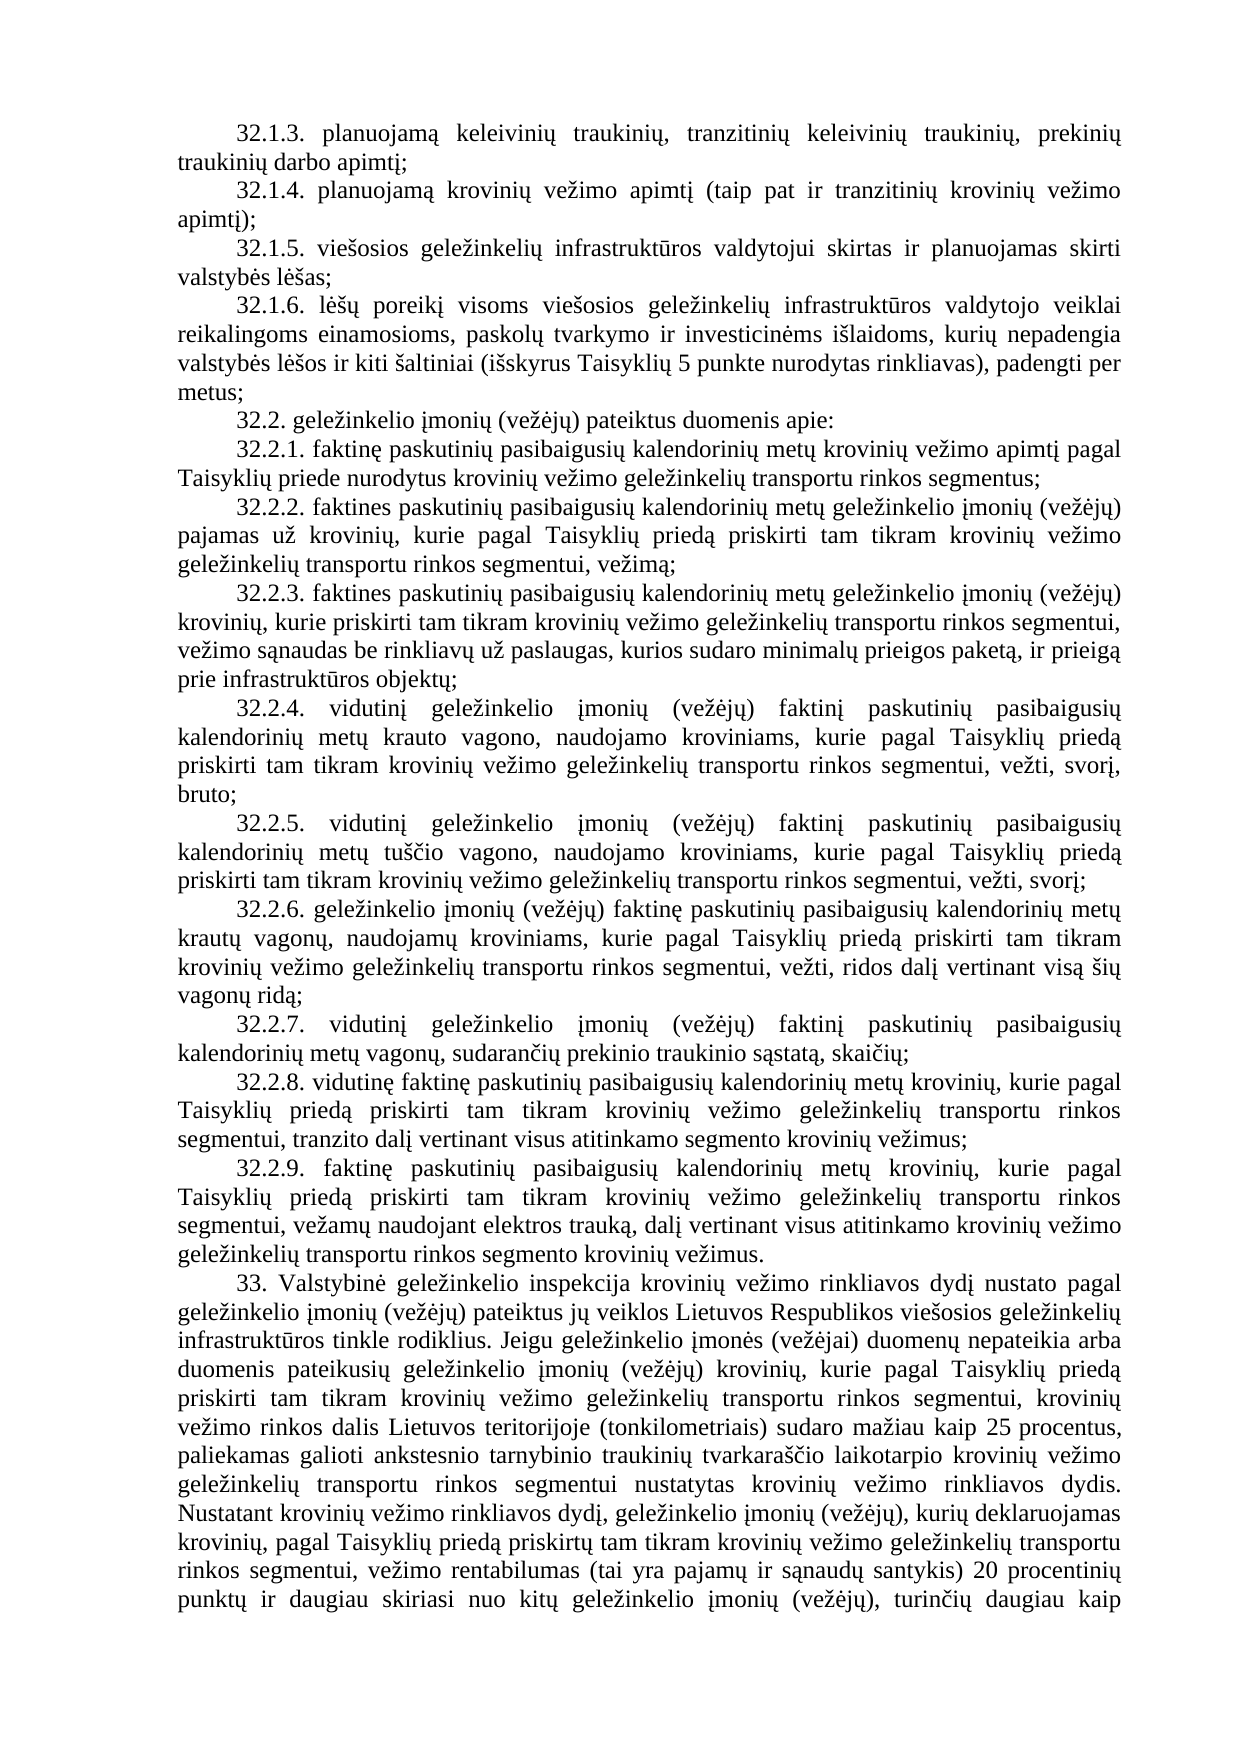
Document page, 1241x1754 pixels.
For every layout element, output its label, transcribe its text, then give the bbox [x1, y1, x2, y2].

text 32.1.6. lėšų poreikį visoms viešosios geležinkelių infrastruktūros valdytojo veiklai reikalingoms einamosioms, paskolų tvarkymo ir investicinėms išlaidoms, kurių nepadengia valstybės lėšos ir kiti šaltiniai (išskyrus Taisyklių 5 punkte nurodytas rinkliavas), padengti per metus; [177, 291, 1122, 406]
text 32.2.8. vidutinę faktinę paskutinių pasibaigusių kalendorinių metų krovinių, kurie pagal Taisyklių priedą priskirti tam tikram krovinių vežimo geležinkelių transportu rinkos segmentui, tranzito dalį vertinant visus atitinkamo segmento krovinių vežimus; [177, 1067, 1122, 1153]
text 32.2.4. vidutinį geležinkelio įmonių (vežėjų) faktinį paskutinių pasibaigusių kalendorinių metų krauto vagono, naudojamo kroviniams, kurie pagal Taisyklių priedą priskirti tam tikram krovinių vežimo geležinkelių transportu rinkos segmentui, vežti, svorį, bruto; [177, 693, 1122, 808]
text 32.1.4. planuojamą krovinių vežimo apimtį (taip pat ir tranzitinių krovinių vežimo apimtį); [177, 176, 1122, 233]
text 32.2.5. vidutinį geležinkelio įmonių (vežėjų) faktinį paskutinių pasibaigusių kalendorinių metų tuščio vagono, naudojamo kroviniams, kurie pagal Taisyklių priedą priskirti tam tikram krovinių vežimo geležinkelių transportu rinkos segmentui, vežti, svorį; [177, 808, 1122, 894]
text 32.2.7. vidutinį geležinkelio įmonių (vežėjų) faktinį paskutinių pasibaigusių kalendorinių metų vagonų, sudarančių prekinio traukinio sąstatą, skaičių; [177, 1009, 1122, 1067]
text 32.2.6. geležinkelio įmonių (vežėjų) faktinę paskutinių pasibaigusių kalendorinių metų krautų vagonų, naudojamų kroviniams, kurie pagal Taisyklių priedą priskirti tam tikram krovinių vežimo geležinkelių transportu rinkos segmentui, vežti, ridos dalį vertinant visą šių vagonų ridą; [177, 894, 1122, 1009]
text 32.2.3. faktines paskutinių pasibaigusių kalendorinių metų geležinkelio įmonių (vežėjų) krovinių, kurie priskirti tam tikram krovinių vežimo geležinkelių transportu rinkos segmentui, vežimo sąnaudas be rinkliavų už paslaugas, kurios sudaro minimalų prieigos paketą, ir prieigą prie infrastruktūros objektų; [177, 578, 1122, 693]
text 32.2.2. faktines paskutinių pasibaigusių kalendorinių metų geležinkelio įmonių (vežėjų) pajamas už krovinių, kurie pagal Taisyklių priedą priskirti tam tikram krovinių vežimo geležinkelių transportu rinkos segmentui, vežimą; [177, 492, 1122, 578]
text 32.1.3. planuojamą keleivinių traukinių, tranzitinių keleivinių traukinių, prekinių traukinių darbo apimtį; [177, 118, 1122, 176]
text 32.2.1. faktinę paskutinių pasibaigusių kalendorinių metų krovinių vežimo apimtį pagal Taisyklių priede nurodytus krovinių vežimo geležinkelių transportu rinkos segmentus; [177, 434, 1122, 492]
text 33. Valstybinė geležinkelio inspekcija krovinių vežimo rinkliavos dydį nustato pagal geležinkelio įmonių (vežėjų) pateiktus jų veiklos Lietuvos Respublikos viešosios geležinkelių infrastruktūros tinkle rodiklius. Jeigu geležinkelio įmonės (vežėjai) duomenų nepateikia arba duomenis pateikusių geležinkelio įmonių (vežėjų) krovinių, kurie pagal Taisyklių priedą priskirti tam tikram krovinių vežimo geležinkelių transportu rinkos segmentui, krovinių vežimo rinkos dalis Lietuvos teritorijoje (tonkilometriais) sudaro mažiau kaip 25 procentus, paliekamas galioti ankstesnio tarnybinio traukinių tvarkaraščio laikotarpio krovinių vežimo geležinkelių transportu rinkos segmentui nustatytas krovinių vežimo rinkliavos dydis. Nustatant krovinių vežimo rinkliavos dydį, geležinkelio įmonių (vežėjų), kurių deklaruojamas krovinių, pagal Taisyklių priedą priskirtų tam tikram krovinių vežimo geležinkelių transportu rinkos segmentui, vežimo rentabilumas (tai yra pajamų ir sąnaudų santykis) 20 procentinių punktų ir daugiau skiriasi nuo kitų geležinkelio įmonių (vežėjų), turinčių daugiau kaip [177, 1268, 1122, 1613]
text 32.2.9. faktinę paskutinių pasibaigusių kalendorinių metų krovinių, kurie pagal Taisyklių priedą priskirti tam tikram krovinių vežimo geležinkelių transportu rinkos segmentui, vežamų naudojant elektros trauką, dalį vertinant visus atitinkamo krovinių vežimo geležinkelių transportu rinkos segmento krovinių vežimus. [177, 1153, 1122, 1268]
text 32.1.5. viešosios geležinkelių infrastruktūros valdytojui skirtas ir planuojamas skirti valstybės lėšas; [177, 233, 1122, 291]
text 32.2. geležinkelio įmonių (vežėjų) pateiktus duomenis apie: [177, 406, 1122, 434]
